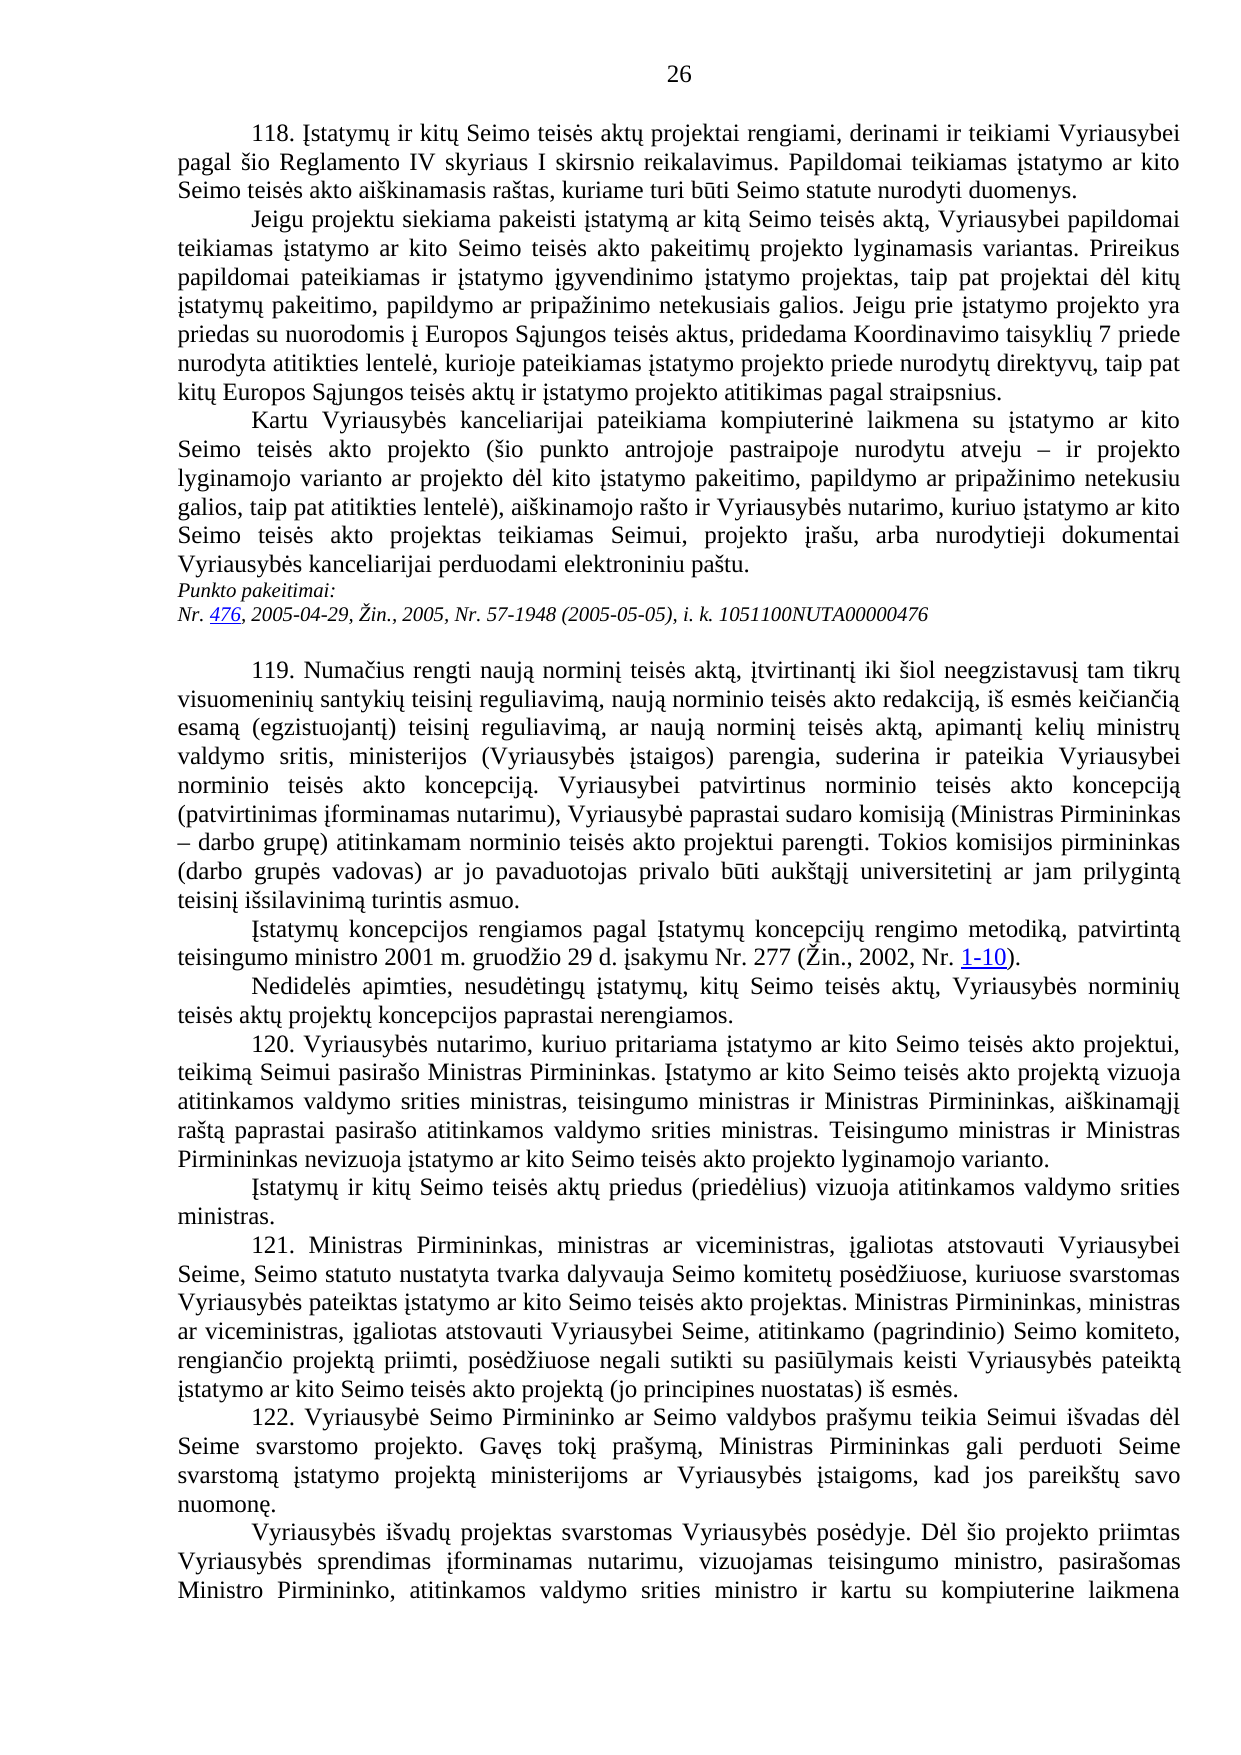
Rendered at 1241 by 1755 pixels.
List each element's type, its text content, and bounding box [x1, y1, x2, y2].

text Nedidelės apimties, nesudėtingų įstatymų, kitų Seimo teisės aktų, Vyriausybės norminių teisės aktų projektų koncepcijos paprastai nerengiamos. [177, 971, 1181, 1029]
text 119. Numačius rengti naują norminį teisės aktą, įtvirtinantį iki šiol neegzistavusį tam tikrų visuomeninių santykių teisinį reguliavimą, naują norminio teisės akto redakciją, iš esmės keičiančią esamą (egzistuojantį) teisinį reguliavimą, ar naują norminį teisės aktą, apimantį kelių ministrų valdymo sritis, ministerijos (Vyriausybės įstaigos) parengia, suderina ir pateikia Vyriausybei norminio teisės akto koncepciją. Vyriausybei patvirtinus norminio teisės akto koncepciją (patvirtinimas įforminamas nutarimu), Vyriausybė paprastai sudaro komisiją (Ministras Pirmininkas – darbo grupę) atitinkamam norminio teisės akto projektui parengti. Tokios komisijos pirmininkas (darbo grupės vadovas) ar jo pavaduotojas privalo būti aukštąjį universitetinį ar jam prilygintą teisinį išsilavinimą turintis asmuo. [177, 655, 1181, 914]
text 118. Įstatymų ir kitų Seimo teisės aktų projektai rengiami, derinami ir teikiami Vyriausybei pagal šio Reglamento IV skyriaus I skirsnio reikalavimus. Papildomai teikiamas įstatymo ar kito Seimo teisės akto aiškinamasis raštas, kuriame turi būti Seimo statute nurodyti duomenys. [177, 118, 1181, 204]
text Įstatymų ir kitų Seimo teisės aktų priedus (priedėlius) vizuoja atitinkamos valdymo srities ministras. [177, 1172, 1181, 1230]
text Punkto pakeitimai: [177, 578, 1181, 602]
text Nr. 476, 2005-04-29, Žin., 2005, Nr. 57-1948 (2005-05-05), i. k. 1051100NUTA00000476 [177, 602, 1181, 626]
text Jeigu projektu siekiama pakeisti įstatymą ar kitą Seimo teisės aktą, Vyriausybei papildomai teikiamas įstatymo ar kito Seimo teisės akto pakeitimų projekto lyginamasis variantas. Prireikus papildomai pateikiamas ir įstatymo įgyvendinimo įstatymo projektas, taip pat projektai dėl kitų įstatymų pakeitimo, papildymo ar pripažinimo netekusiais galios. Jeigu prie įstatymo projekto yra priedas su nuorodomis į Europos Sąjungos teisės aktus, pridedama Koordinavimo taisyklių 7 priede nurodyta atitikties lentelė, kurioje pateikiamas įstatymo projekto priede nurodytų direktyvų, taip pat kitų Europos Sąjungos teisės aktų ir įstatymo projekto atitikimas pagal straipsnius. [177, 204, 1181, 406]
text 122. Vyriausybė Seimo Pirmininko ar Seimo valdybos prašymu teikia Seimui išvadas dėl Seime svarstomo projekto. Gavęs tokį prašymą, Ministras Pirmininkas gali perduoti Seime svarstomą įstatymo projektą ministerijoms ar Vyriausybės įstaigoms, kad jos pareikštų savo nuomonę. [177, 1402, 1181, 1517]
text 120. Vyriausybės nutarimo, kuriuo pritariama įstatymo ar kito Seimo teisės akto projektui, teikimą Seimui pasirašo Ministras Pirmininkas. Įstatymo ar kito Seimo teisės akto projektą vizuoja atitinkamos valdymo srities ministras, teisingumo ministras ir Ministras Pirmininkas, aiškinamąjį raštą paprastai pasirašo atitinkamos valdymo srities ministras. Teisingumo ministras ir Ministras Pirmininkas nevizuoja įstatymo ar kito Seimo teisės akto projekto lyginamojo varianto. [177, 1029, 1181, 1172]
text 121. Ministras Pirmininkas, ministras ar viceministras, įgaliotas atstovauti Vyriausybei Seime, Seimo statuto nustatyta tvarka dalyvauja Seimo komitetų posėdžiuose, kuriuose svarstomas Vyriausybės pateiktas įstatymo ar kito Seimo teisės akto projektas. Ministras Pirmininkas, ministras ar viceministras, įgaliotas atstovauti Vyriausybei Seime, atitinkamo (pagrindinio) Seimo komiteto, rengiančio projektą priimti, posėdžiuose negali sutikti su pasiūlymais keisti Vyriausybės pateiktą įstatymo ar kito Seimo teisės akto projektą (jo principines nuostatas) iš esmės. [177, 1230, 1181, 1402]
text Vyriausybės išvadų projektas svarstomas Vyriausybės posėdyje. Dėl šio projekto priimtas Vyriausybės sprendimas įforminamas nutarimu, vizuojamas teisingumo ministro, pasirašomas Ministro Pirmininko, atitinkamos valdymo srities ministro ir kartu su kompiuterine laikmena [177, 1517, 1181, 1604]
text Įstatymų koncepcijos rengiamos pagal Įstatymų koncepcijų rengimo metodiką, patvirtintą teisingumo ministro 2001 m. gruodžio 29 d. įsakymu Nr. 277 (Žin., 2002, Nr. 1-10). [177, 914, 1181, 971]
text Kartu Vyriausybės kanceliarijai pateikiama kompiuterinė laikmena su įstatymo ar kito Seimo teisės akto projekto (šio punkto antrojoje pastraipoje nurodytu atveju – ir projekto lyginamojo varianto ar projekto dėl kito įstatymo pakeitimo, papildymo ar pripažinimo netekusiu galios, taip pat atitikties lentelė), aiškinamojo rašto ir Vyriausybės nutarimo, kuriuo įstatymo ar kito Seimo teisės akto projektas teikiamas Seimui, projekto įrašu, arba nurodytieji dokumentai Vyriausybės kanceliarijai perduodami elektroniniu paštu. [177, 406, 1181, 578]
